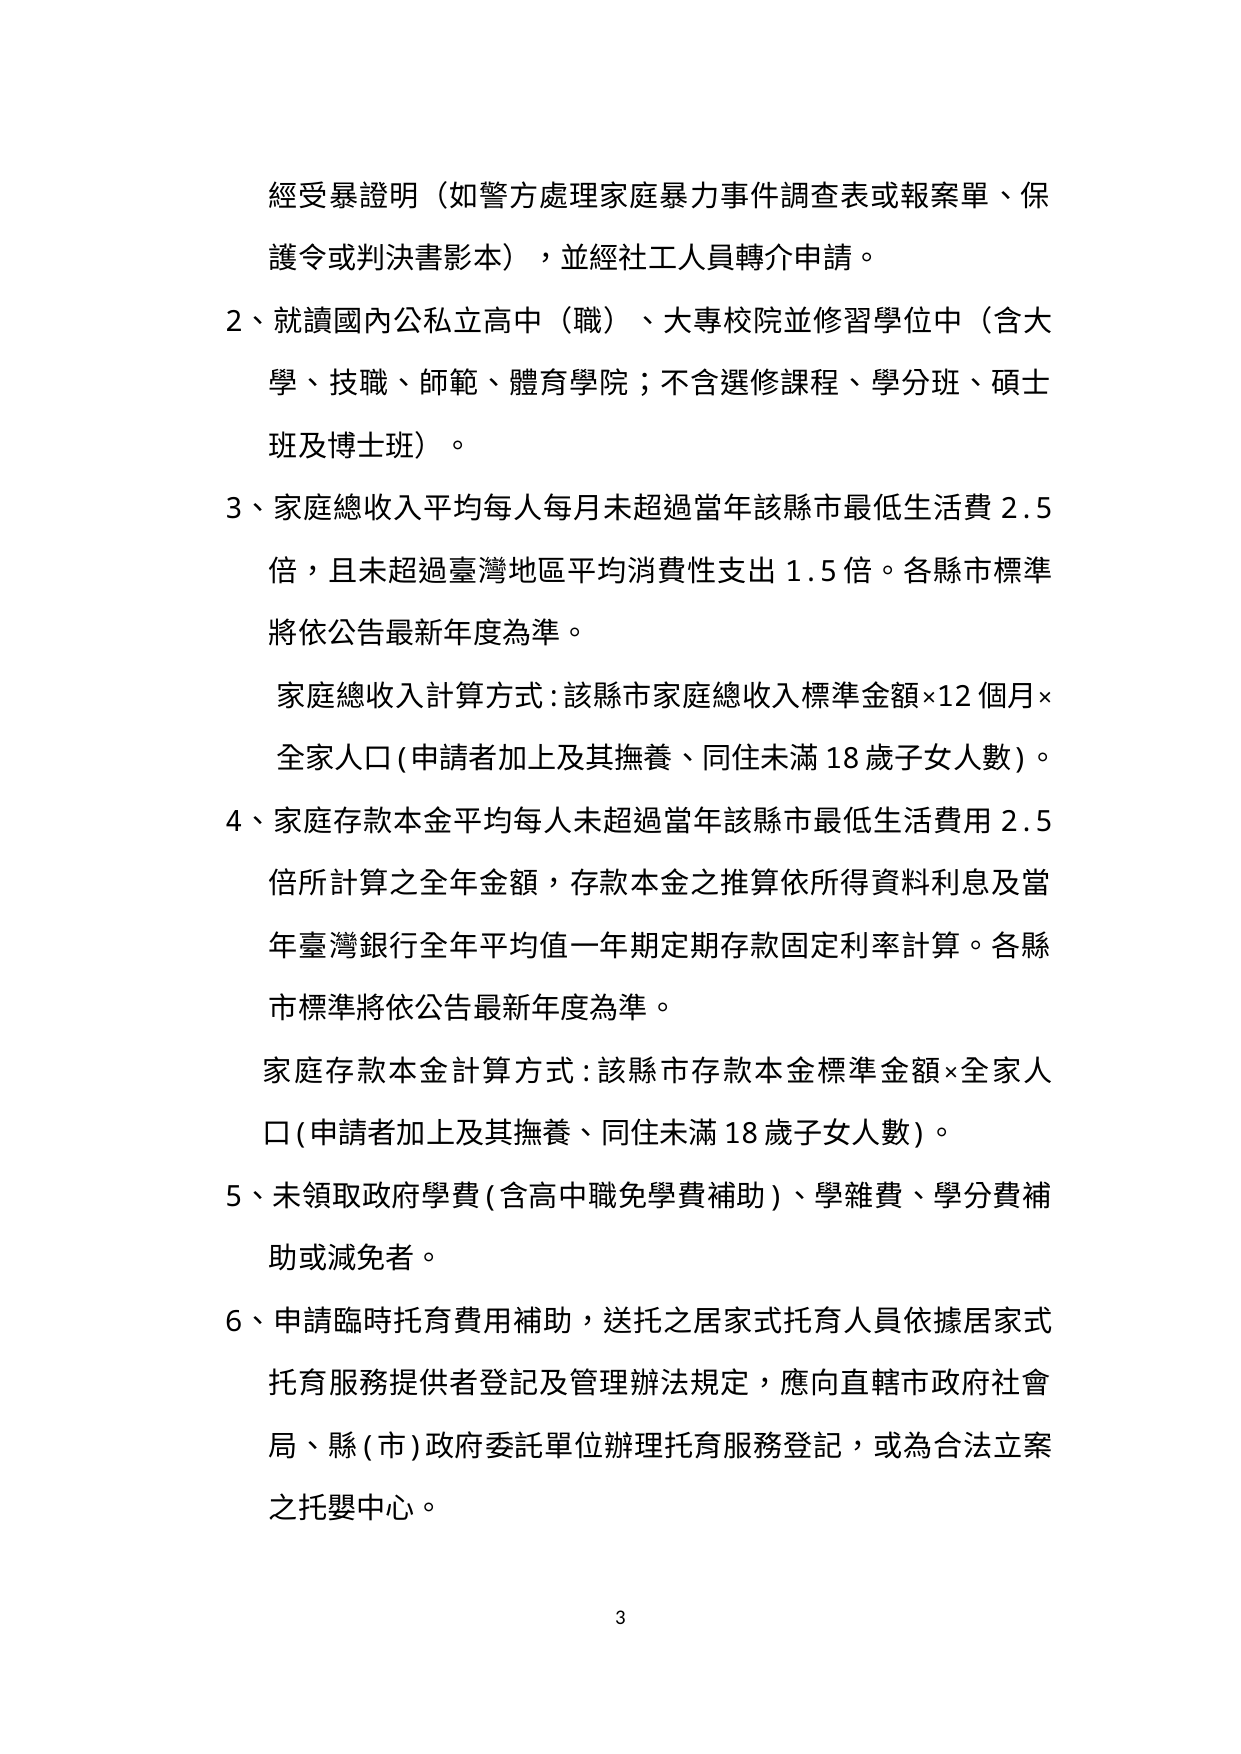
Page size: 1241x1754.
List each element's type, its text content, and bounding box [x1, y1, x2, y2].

text 5、未領取政府學費(含高中職免學費補助)、學雜費、學分費補助或減免者。 [225, 1152, 1053, 1277]
text 家庭總收入計算方式:該縣市家庭總收入標準金額×12個月×全家人口(申請者加上及其撫養、同住未滿18歲子女人數)。 [276, 652, 1053, 777]
text 2、就讀國內公私立高中（職）、大專校院並修習學位中（含大學、技職、師範、體育學院；不含選修課程、學分班、碩士班及博士班）。 [225, 277, 1053, 464]
text 6、申請臨時托育費用補助，送托之居家式托育人員依據居家式托育服務提供者登記及管理辦法規定，應向直轄市政府社會局、縣(市)政府委託單位辦理托育服務登記，或為合法立案之托嬰中心。 [225, 1277, 1053, 1527]
text 3、家庭總收入平均每人每月未超過當年該縣市最低生活費2.5倍，且未超過臺灣地區平均消費性支出1.5倍。各縣市標準將依公告最新年度為準。 [225, 464, 1053, 652]
text 經受暴證明（如警方處理家庭暴力事件調查表或報案單、保護令或判決書影本），並經社工人員轉介申請。 [225, 152, 1053, 277]
text 4、家庭存款本金平均每人未超過當年該縣市最低生活費用2.5倍所計算之全年金額，存款本金之推算依所得資料利息及當年臺灣銀行全年平均值一年期定期存款固定利率計算。各縣市標準將依公告最新年度為準。 [225, 777, 1053, 1027]
text 家庭存款本金計算方式:該縣市存款本金標準金額×全家人 口(申請者加上及其撫養、同住未滿18歲子女人數)。 [262, 1027, 1053, 1152]
